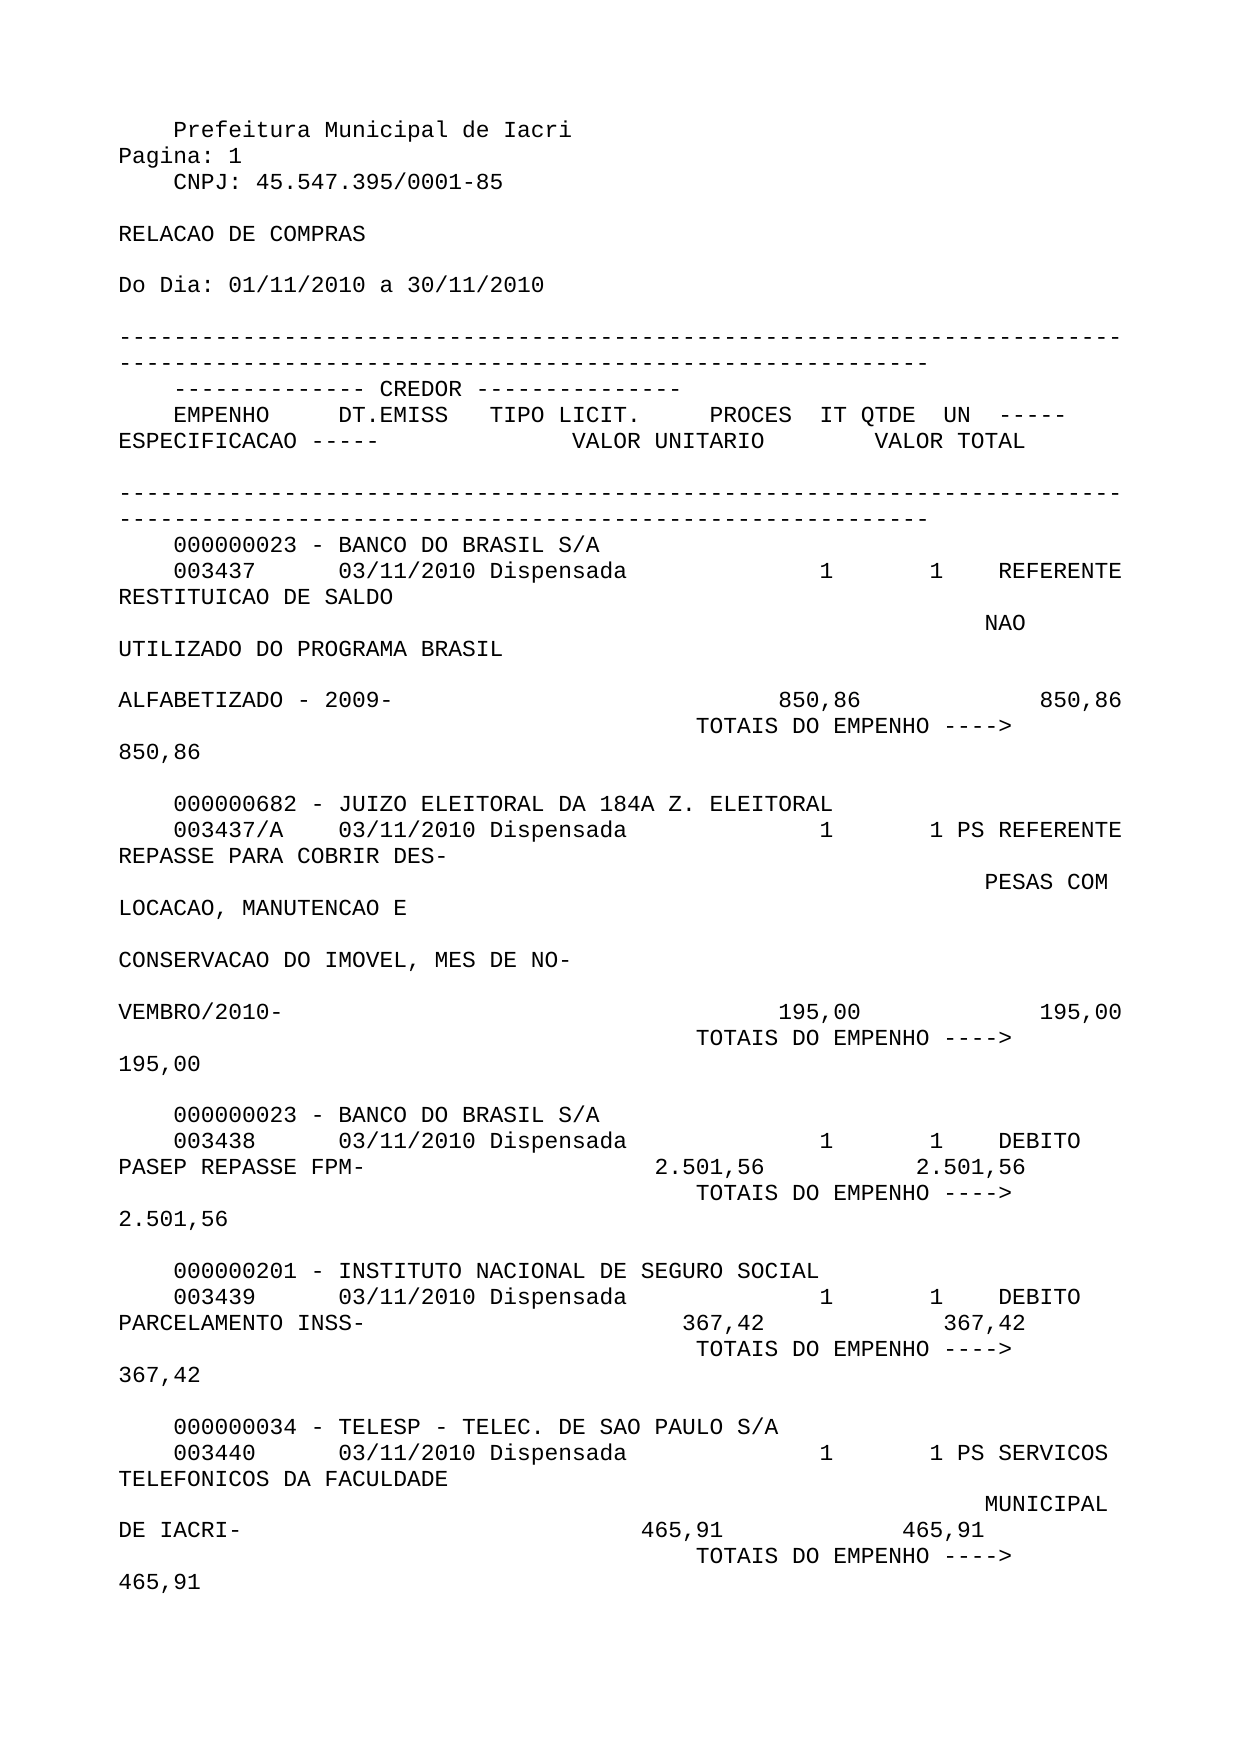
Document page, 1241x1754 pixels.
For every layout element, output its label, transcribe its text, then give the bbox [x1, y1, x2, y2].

text Do Dia: 01/11/2010 a 30/11/2010 [118, 248, 1122, 300]
text -------------- CREDOR --------------- [118, 377, 1122, 403]
text 000000023 - BANCO DO BRASIL S/A [118, 1104, 1122, 1130]
text Prefeitura Municipal de Iacri Pagina: 1 [118, 118, 1122, 170]
text TOTAIS DO EMPENHO ----> 465,91 [118, 1545, 1122, 1597]
text CNPJ: 45.547.395/0001-85 [118, 170, 1122, 196]
text 003437/A 03/11/2010 Dispensada 1 1 PS REFERENTE REPASSE PARA COBRIR DES- [118, 818, 1122, 870]
text EMPENHO DT.EMISS TIPO LICIT. PROCES IT QTDE UN ----- ESPECIFICACAO ----- VALOR UNITARIO VALOR TOTAL [118, 403, 1122, 455]
text TOTAIS DO EMPENHO ----> 367,42 [118, 1337, 1122, 1389]
text 003438 03/11/2010 Dispensada 1 1 DEBITO PASEP REPASSE FPM- 2.501,56 2.501,56 [118, 1130, 1122, 1182]
text 003439 03/11/2010 Dispensada 1 1 DEBITO PARCELAMENTO INSS- 367,42 367,42 [118, 1285, 1122, 1337]
text CONSERVACAO DO IMOVEL, MES DE NO- [118, 922, 1122, 974]
text PESAS COM LOCACAO, MANUTENCAO E [118, 870, 1122, 922]
text VEMBRO/2010- 195,00 195,00 [118, 974, 1122, 1026]
text ALFABETIZADO - 2009- 850,86 850,86 [118, 663, 1122, 715]
text 000000201 - INSTITUTO NACIONAL DE SEGURO SOCIAL [118, 1259, 1122, 1285]
text 003437 03/11/2010 Dispensada 1 1 REFERENTE RESTITUICAO DE SALDO [118, 559, 1122, 611]
text TOTAIS DO EMPENHO ----> 2.501,56 [118, 1182, 1122, 1233]
text TOTAIS DO EMPENHO ----> 195,00 [118, 1026, 1122, 1078]
text MUNICIPAL DE IACRI- 465,91 465,91 [118, 1493, 1122, 1545]
text NAO UTILIZADO DO PROGRAMA BRASIL [118, 611, 1122, 663]
text 000000023 - BANCO DO BRASIL S/A [118, 533, 1122, 559]
text 003440 03/11/2010 Dispensada 1 1 PS SERVICOS TELEFONICOS DA FACULDADE [118, 1441, 1122, 1493]
text ------------------------------------------------------------------------------------------------------------------------------------ [118, 300, 1122, 377]
text RELACAO DE COMPRAS [118, 196, 1122, 248]
text 000000682 - JUIZO ELEITORAL DA 184A Z. ELEITORAL [118, 792, 1122, 818]
text ------------------------------------------------------------------------------------------------------------------------------------ [118, 455, 1122, 533]
text TOTAIS DO EMPENHO ----> 850,86 [118, 715, 1122, 767]
text 000000034 - TELESP - TELEC. DE SAO PAULO S/A [118, 1415, 1122, 1441]
